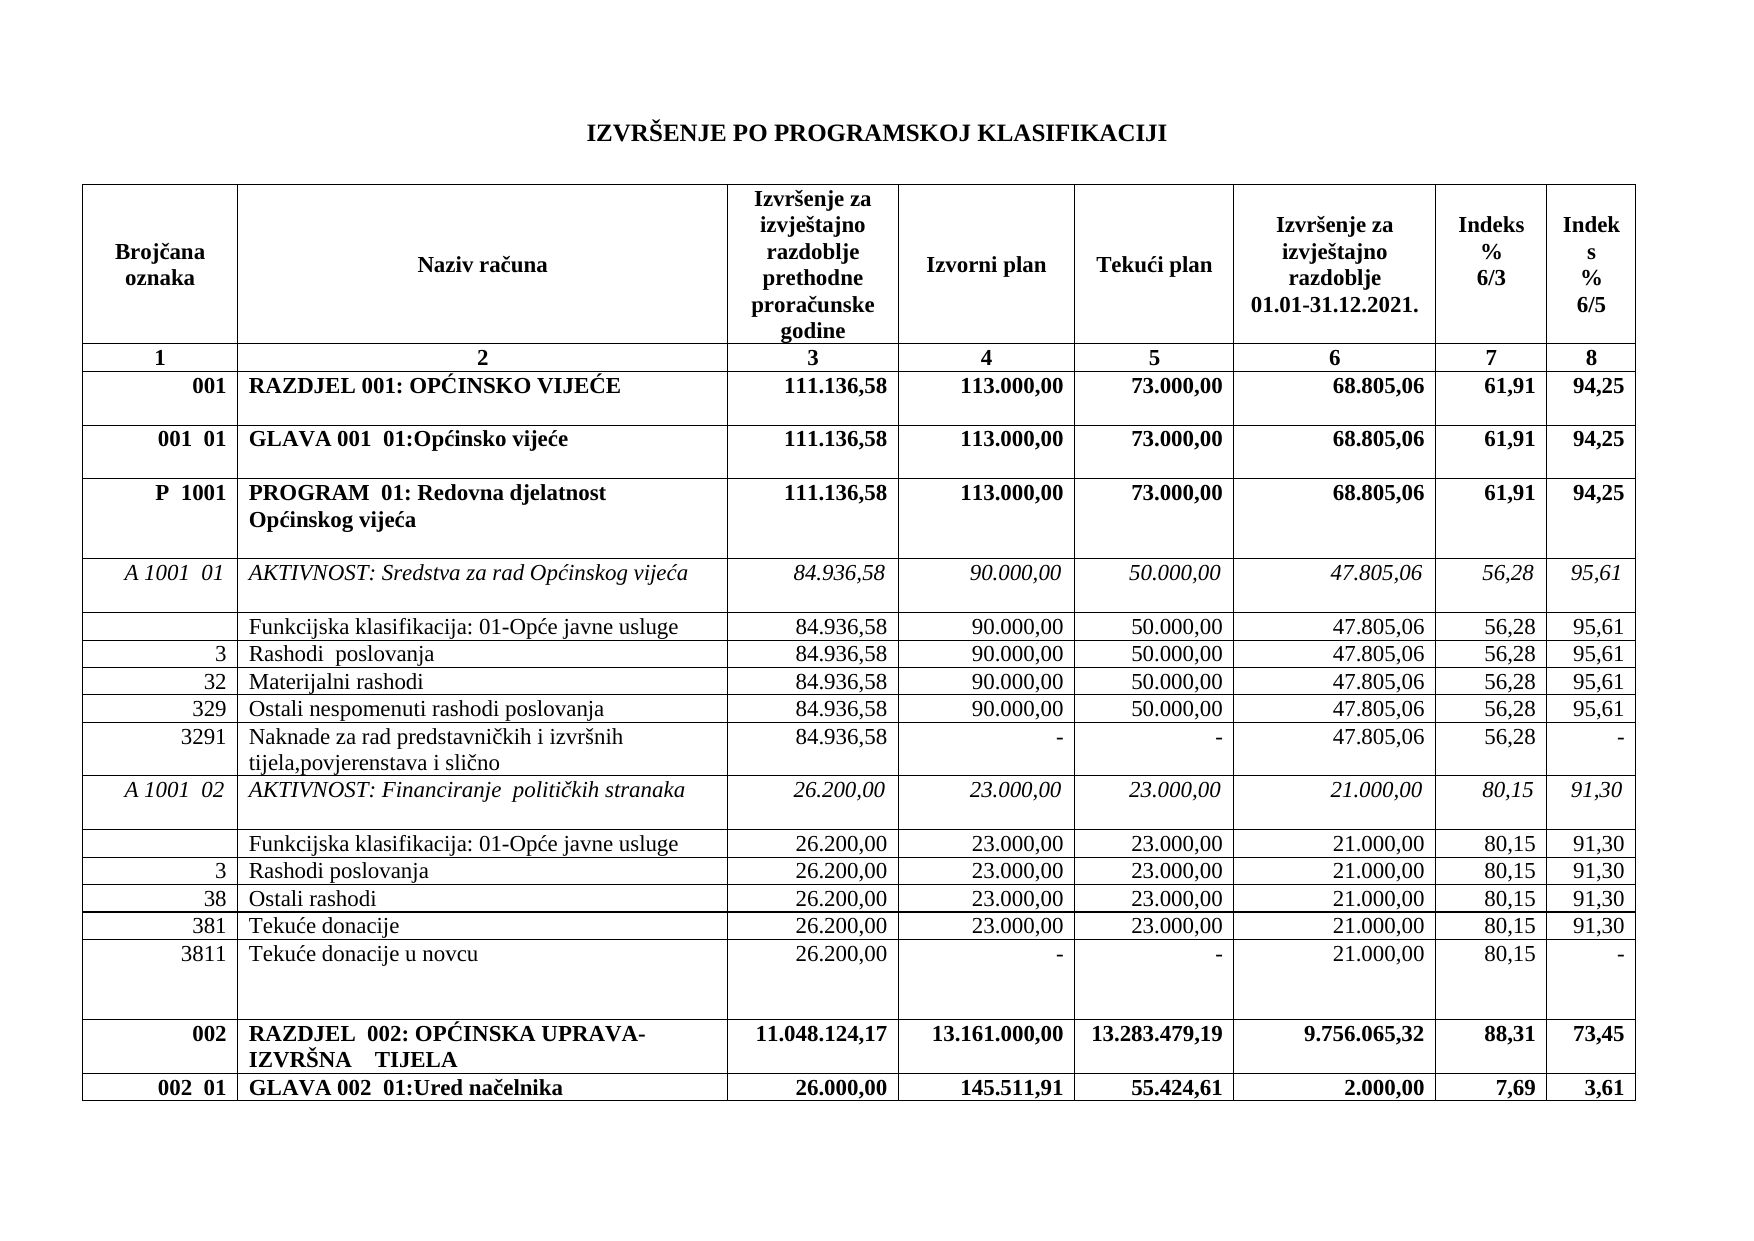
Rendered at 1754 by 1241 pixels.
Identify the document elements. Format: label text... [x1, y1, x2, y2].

table_cell 3 [83, 858, 237, 884]
table_cell 80,15 [1436, 940, 1546, 1019]
table_cell 56,28 [1436, 668, 1546, 694]
table_cell [83, 830, 237, 857]
table_cell Naknade za rad predstavničkih i izvršnih tijela,povjerenstava i slično [238, 723, 727, 775]
table_cell 26.200,00 [728, 913, 898, 939]
table_cell 2.000,00 [1234, 1074, 1435, 1100]
table_cell 68.805,06 [1234, 479, 1435, 558]
table_cell 21.000,00 [1234, 830, 1435, 857]
table_cell 91,30 [1547, 858, 1635, 884]
table_cell 47.805,06 [1234, 613, 1435, 639]
table_cell GLAVA 002 01:Ured načelnika [238, 1074, 727, 1100]
table_cell Materijalni rashodi [238, 668, 727, 694]
table_cell 38 [83, 885, 237, 911]
table_header Brojčana oznaka [83, 185, 237, 343]
table_cell 13.161.000,00 [899, 1020, 1074, 1073]
table_cell 50.000,00 [1075, 641, 1233, 667]
table_cell Rashodi poslovanja [238, 641, 727, 667]
table_cell 001 [83, 372, 237, 424]
table_cell 8 [1547, 344, 1635, 371]
table_header Indeks % 6/3 [1436, 185, 1546, 343]
table_cell 73.000,00 [1075, 479, 1233, 558]
table_cell 26.200,00 [728, 830, 898, 857]
table_cell 88,31 [1436, 1020, 1546, 1073]
table_cell 145.511,91 [899, 1074, 1074, 1100]
table_cell 23.000,00 [1075, 830, 1233, 857]
table_cell 111.136,58 [728, 372, 898, 424]
table_cell 113.000,00 [899, 479, 1074, 558]
table_cell 23.000,00 [1075, 776, 1233, 829]
table_cell 26.200,00 [728, 776, 898, 829]
table_cell 13.283.479,19 [1075, 1020, 1233, 1073]
table_cell 21.000,00 [1234, 858, 1435, 884]
table_cell 84.936,58 [728, 695, 898, 722]
table_header Izvršenje za izvještajno razdoblje prethodne proračunske godine [728, 185, 898, 343]
table_cell 3291 [83, 723, 237, 775]
table_cell 26.200,00 [728, 885, 898, 911]
table_cell 002 01 [83, 1074, 237, 1100]
table_cell 61,91 [1436, 479, 1546, 558]
table_cell Ostali nespomenuti rashodi poslovanja [238, 695, 727, 722]
table_cell 329 [83, 695, 237, 722]
table_cell 90.000,00 [899, 695, 1074, 722]
table_cell 55.424,61 [1075, 1074, 1233, 1100]
table_cell RAZDJEL 001: OPĆINSKO VIJEĆE [238, 372, 727, 424]
table_cell 91,30 [1547, 776, 1635, 829]
table_cell 90.000,00 [899, 641, 1074, 667]
table_cell 50.000,00 [1075, 695, 1233, 722]
table_cell Tekuće donacije [238, 913, 727, 939]
table_header Naziv računa [238, 185, 727, 343]
table_cell 84.936,58 [728, 723, 898, 775]
table_cell 84.936,58 [728, 559, 898, 612]
table_cell 80,15 [1436, 885, 1546, 911]
table_cell 47.805,06 [1234, 723, 1435, 775]
table_cell Funkcijska klasifikacija: 01-Opće javne usluge [238, 830, 727, 857]
table_cell 9.756.065,32 [1234, 1020, 1435, 1073]
table_cell 91,30 [1547, 830, 1635, 857]
table_cell 91,30 [1547, 885, 1635, 911]
table_cell 26.200,00 [728, 940, 898, 1019]
table_cell 91,30 [1547, 913, 1635, 939]
table_cell GLAVA 001 01:Općinsko vijeće [238, 426, 727, 478]
table_cell 113.000,00 [899, 426, 1074, 478]
table_cell 6 [1234, 344, 1435, 371]
table_cell 95,61 [1547, 559, 1635, 612]
table_cell RAZDJEL 002: OPĆINSKA UPRAVA-IZVRŠNA TIJELA [238, 1020, 727, 1073]
table_cell 61,91 [1436, 372, 1546, 424]
table_cell 84.936,58 [728, 668, 898, 694]
table_cell 111.136,58 [728, 479, 898, 558]
table_cell 50.000,00 [1075, 559, 1233, 612]
table_cell 56,28 [1436, 559, 1546, 612]
table_cell 56,28 [1436, 723, 1546, 775]
table_cell 80,15 [1436, 858, 1546, 884]
table_cell 23.000,00 [899, 913, 1074, 939]
text IZVRŠENJE PO PROGRAMSKOJ KLASIFIKACIJI [118, 118, 1636, 147]
table_cell 001 01 [83, 426, 237, 478]
table_cell 95,61 [1547, 668, 1635, 694]
table_cell 47.805,06 [1234, 641, 1435, 667]
table_cell 90.000,00 [899, 613, 1074, 639]
table_cell 7,69 [1436, 1074, 1546, 1100]
table_cell Funkcijska klasifikacija: 01-Opće javne usluge [238, 613, 727, 639]
table_cell AKTIVNOST: Sredstva za rad Općinskog vijeća [238, 559, 727, 612]
table_cell 3,61 [1547, 1074, 1635, 1100]
table_cell 4 [899, 344, 1074, 371]
table_cell 94,25 [1547, 372, 1635, 424]
table_cell 68.805,06 [1234, 426, 1435, 478]
table_cell 23.000,00 [899, 885, 1074, 911]
table_cell 90.000,00 [899, 668, 1074, 694]
table_cell - [899, 940, 1074, 1019]
table_cell 23.000,00 [1075, 913, 1233, 939]
table_cell 3 [83, 641, 237, 667]
table_cell 94,25 [1547, 426, 1635, 478]
table_cell PROGRAM 01: Redovna djelatnost Općinskog vijeća [238, 479, 727, 558]
table_cell - [899, 723, 1074, 775]
table_cell 23.000,00 [899, 830, 1074, 857]
table_cell 26.000,00 [728, 1074, 898, 1100]
table_header Tekući plan [1075, 185, 1233, 343]
table_cell 23.000,00 [1075, 858, 1233, 884]
table_cell 2 [238, 344, 727, 371]
table_cell A 1001 02 [83, 776, 237, 829]
table_cell 111.136,58 [728, 426, 898, 478]
table_cell 21.000,00 [1234, 913, 1435, 939]
table_cell 50.000,00 [1075, 668, 1233, 694]
table_cell - [1547, 940, 1635, 1019]
table_cell - [1075, 940, 1233, 1019]
table_cell 21.000,00 [1234, 885, 1435, 911]
table_cell 73.000,00 [1075, 426, 1233, 478]
table_cell 113.000,00 [899, 372, 1074, 424]
table_cell 381 [83, 913, 237, 939]
table_cell 95,61 [1547, 695, 1635, 722]
table_cell 23.000,00 [1075, 885, 1233, 911]
table_cell Tekuće donacije u novcu [238, 940, 727, 1019]
table_cell 95,61 [1547, 641, 1635, 667]
table_cell 56,28 [1436, 641, 1546, 667]
table_cell 56,28 [1436, 613, 1546, 639]
table_cell 23.000,00 [899, 858, 1074, 884]
table_cell AKTIVNOST: Financiranje političkih stranaka [238, 776, 727, 829]
table_cell 26.200,00 [728, 858, 898, 884]
table_cell 47.805,06 [1234, 559, 1435, 612]
table_cell 21.000,00 [1234, 940, 1435, 1019]
table_cell 3811 [83, 940, 237, 1019]
table_cell 002 [83, 1020, 237, 1073]
table_header Izvorni plan [899, 185, 1074, 343]
table_cell 73.000,00 [1075, 372, 1233, 424]
table_cell 47.805,06 [1234, 668, 1435, 694]
table_cell 84.936,58 [728, 613, 898, 639]
table_cell 50.000,00 [1075, 613, 1233, 639]
table_cell 80,15 [1436, 913, 1546, 939]
table_cell 94,25 [1547, 479, 1635, 558]
table_cell 21.000,00 [1234, 776, 1435, 829]
table_cell 90.000,00 [899, 559, 1074, 612]
table_cell P 1001 [83, 479, 237, 558]
table_cell Ostali rashodi [238, 885, 727, 911]
table_cell 5 [1075, 344, 1233, 371]
table_cell 47.805,06 [1234, 695, 1435, 722]
table_cell 61,91 [1436, 426, 1546, 478]
table_cell 80,15 [1436, 776, 1546, 829]
table_header Indeks % 6/5 [1547, 185, 1635, 343]
table_cell 68.805,06 [1234, 372, 1435, 424]
table_cell 32 [83, 668, 237, 694]
table_cell - [1547, 723, 1635, 775]
table_cell 95,61 [1547, 613, 1635, 639]
table_cell - [1075, 723, 1233, 775]
table_cell 84.936,58 [728, 641, 898, 667]
table_cell [83, 613, 237, 639]
table_cell 56,28 [1436, 695, 1546, 722]
table_cell 7 [1436, 344, 1546, 371]
table_cell Rashodi poslovanja [238, 858, 727, 884]
table_cell 73,45 [1547, 1020, 1635, 1073]
table_header Izvršenje za izvještajno razdoblje 01.01-31.12.2021. [1234, 185, 1435, 343]
table_cell 80,15 [1436, 830, 1546, 857]
table_cell 3 [728, 344, 898, 371]
table_cell 11.048.124,17 [728, 1020, 898, 1073]
table_cell 23.000,00 [899, 776, 1074, 829]
table_cell 1 [83, 344, 237, 371]
table_cell A 1001 01 [83, 559, 237, 612]
